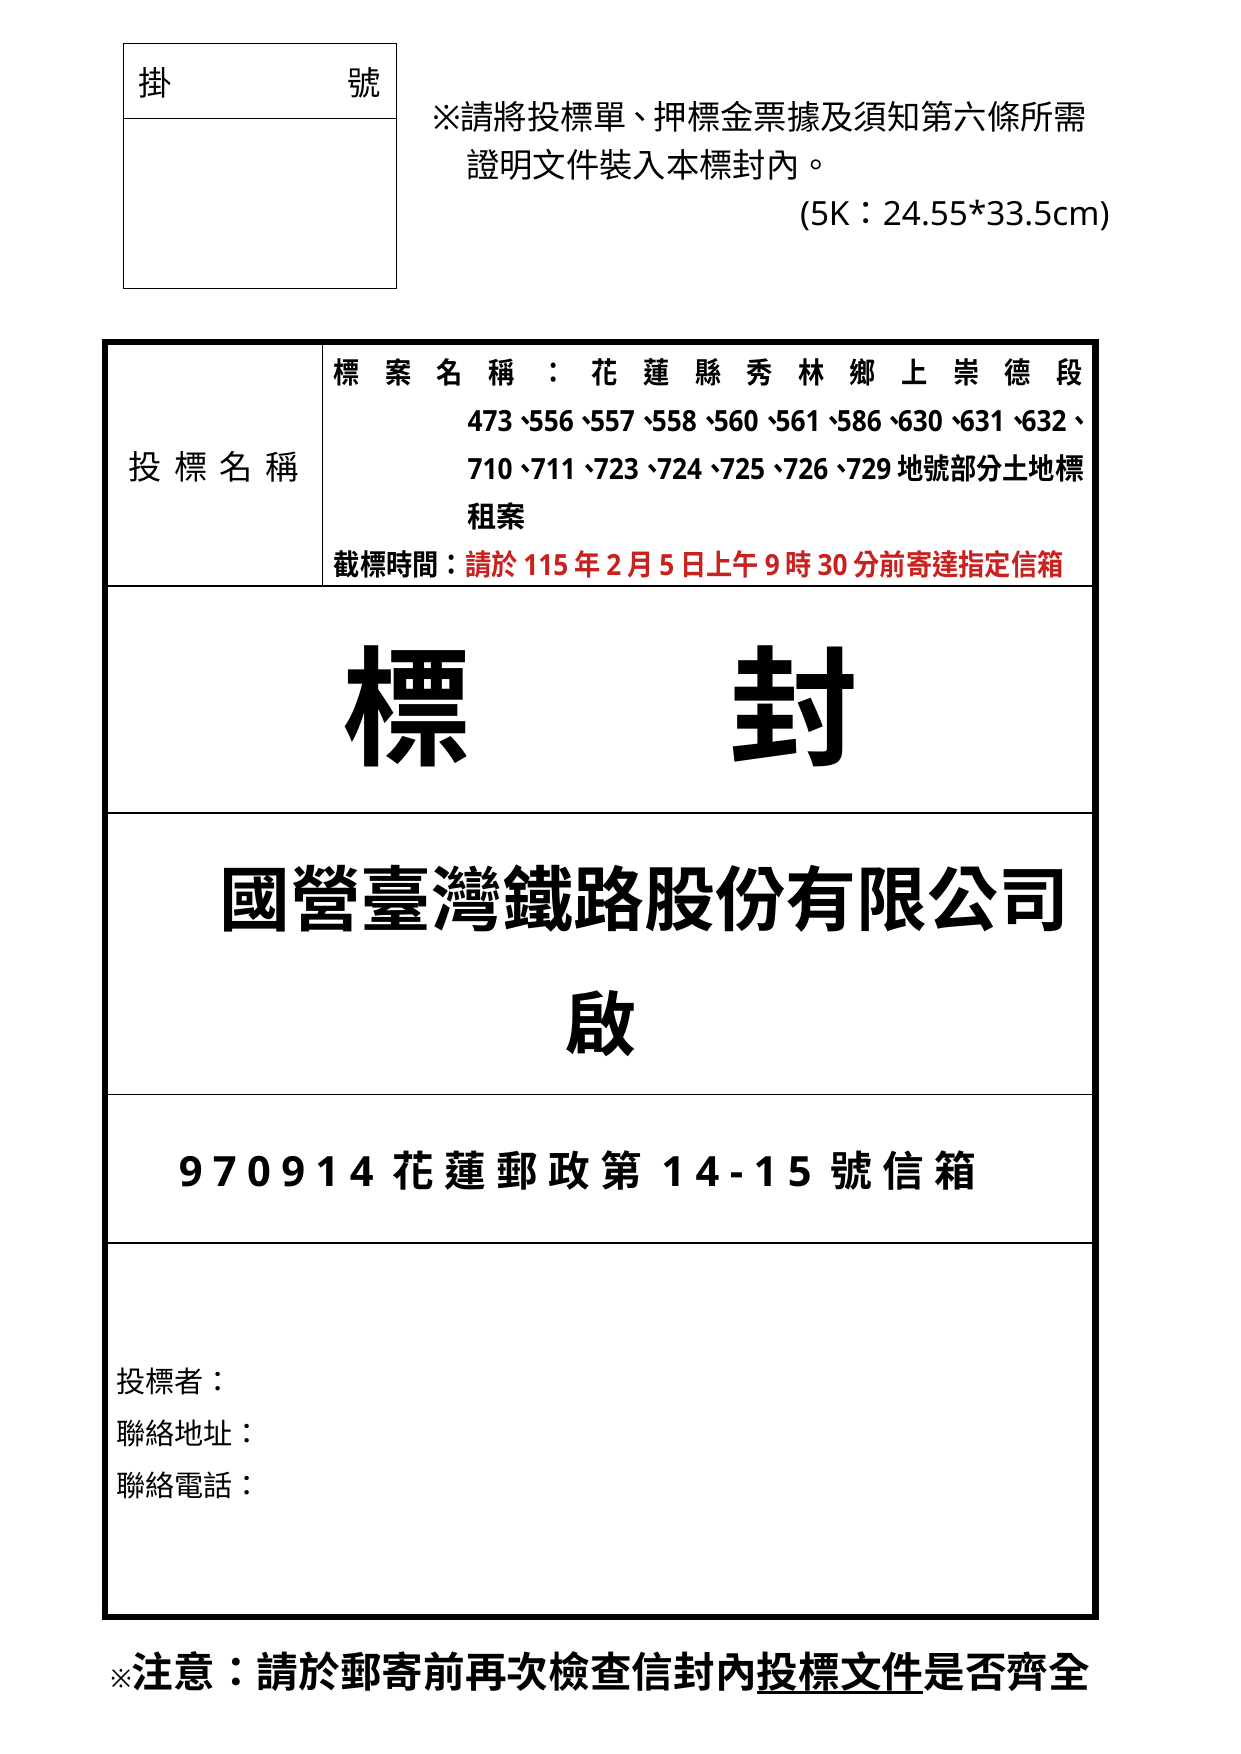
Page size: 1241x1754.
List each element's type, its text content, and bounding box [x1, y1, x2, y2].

table_cell [124, 119, 396, 288]
table_header 標案名稱：花蓮縣秀林鄉上崇德段473、556、557、558、560、561、586、630、631、632、710、711、723、724、725、726、729地號部分土地標租案 截標時間：請於115年2月5日上午9時30分前寄達指定信箱 [323, 345, 1092, 585]
table_cell 970914花蓮郵政第14-15號信箱 [108, 1095, 1092, 1242]
table_header 投標名稱 [108, 345, 322, 585]
text (5K：24.55*33.5cm) [432, 187, 1109, 236]
table_cell 標 封 [108, 587, 1092, 812]
table_cell 投標者： 聯絡地址： 聯絡電話： [108, 1244, 1092, 1614]
table_header 掛號 [124, 44, 396, 118]
text ※注意：請於郵寄前再次檢查信封內投標文件是否齊全 [75, 357, 1125, 1707]
text ※請將投標單、押標金票據及須知第六條所需 證明文件裝入本標封內。 [432, 90, 1109, 187]
table_cell 國營臺灣鐵路股份有限公司 啟 [108, 814, 1092, 1094]
